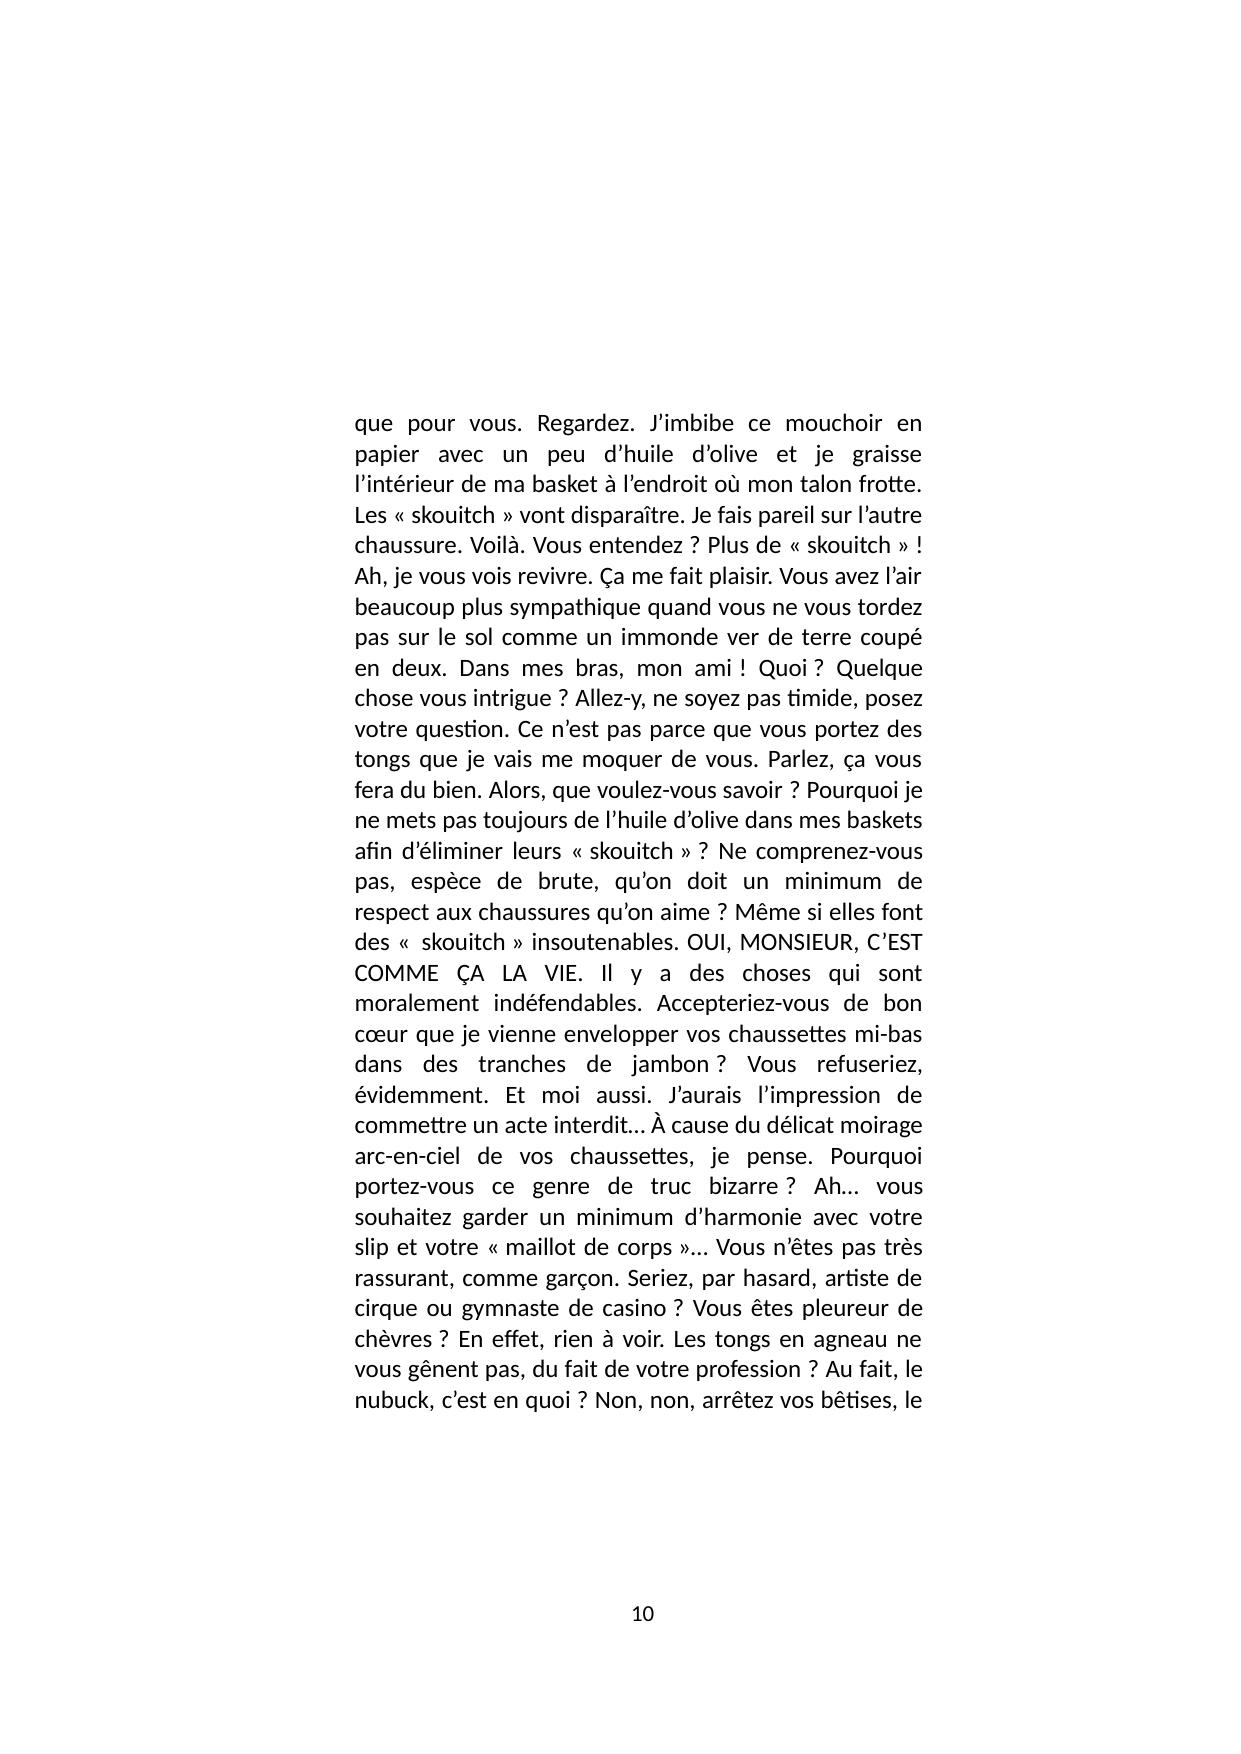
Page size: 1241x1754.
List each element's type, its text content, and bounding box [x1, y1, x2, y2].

text que pour vous. Regardez. J’imbibe ce mouchoir en papier avec un peu d’huile d’olive et je graisse l’intérieur de ma basket à l’endroit où mon talon frotte. Les « skouitch » vont disparaître. Je fais pareil sur l’autre chaussure. Voilà. Vous entendez ? Plus de « skouitch » ! Ah, je vous vois revivre. Ça me fait plaisir. Vous avez l’air beaucoup plus sympathique quand vous ne vous tordez pas sur le sol comme un immonde ver de terre coupé en deux. Dans mes bras, mon ami ! Quoi ? Quelque chose vous intrigue ? Allez-y, ne soyez pas timide, posez votre question. Ce n’est pas parce que vous portez des tongs que je vais me moquer de vous. Parlez, ça vous fera du bien. Alors, que voulez-vous savoir ? Pourquoi je ne mets pas toujours de l’huile d’olive dans mes baskets afin d’éliminer leurs « skouitch » ? Ne comprenez-vous pas, espèce de brute, qu’on doit un minimum de respect aux chaussures qu’on aime ? Même si elles font des « skouitch » insoutenables. OUI, MONSIEUR, C’EST COMME ÇA LA VIE. Il y a des choses qui sont moralement indéfendables. Accepteriez-vous de bon cœur que je vienne envelopper vos chaussettes mi-bas dans des tranches de jambon ? Vous refuseriez, évidemment. Et moi aussi. J’aurais l’impression de commettre un acte interdit… À cause du délicat moirage arc-en-ciel de vos chaussettes, je pense. Pourquoi portez-vous ce genre de truc bizarre ? Ah… vous souhaitez garder un minimum d’harmonie avec votre slip et votre « maillot de corps »… Vous n’êtes pas très rassurant, comme garçon. Seriez, par hasard, artiste de cirque ou gymnaste de casino ? Vous êtes pleureur de chèvres ? En effet, rien à voir. Les tongs en agneau ne vous gênent pas, du fait de votre profession ? Au fait, le nubuck, c’est en quoi ? Non, non, arrêtez vos bêtises, le [354, 407, 923, 1415]
